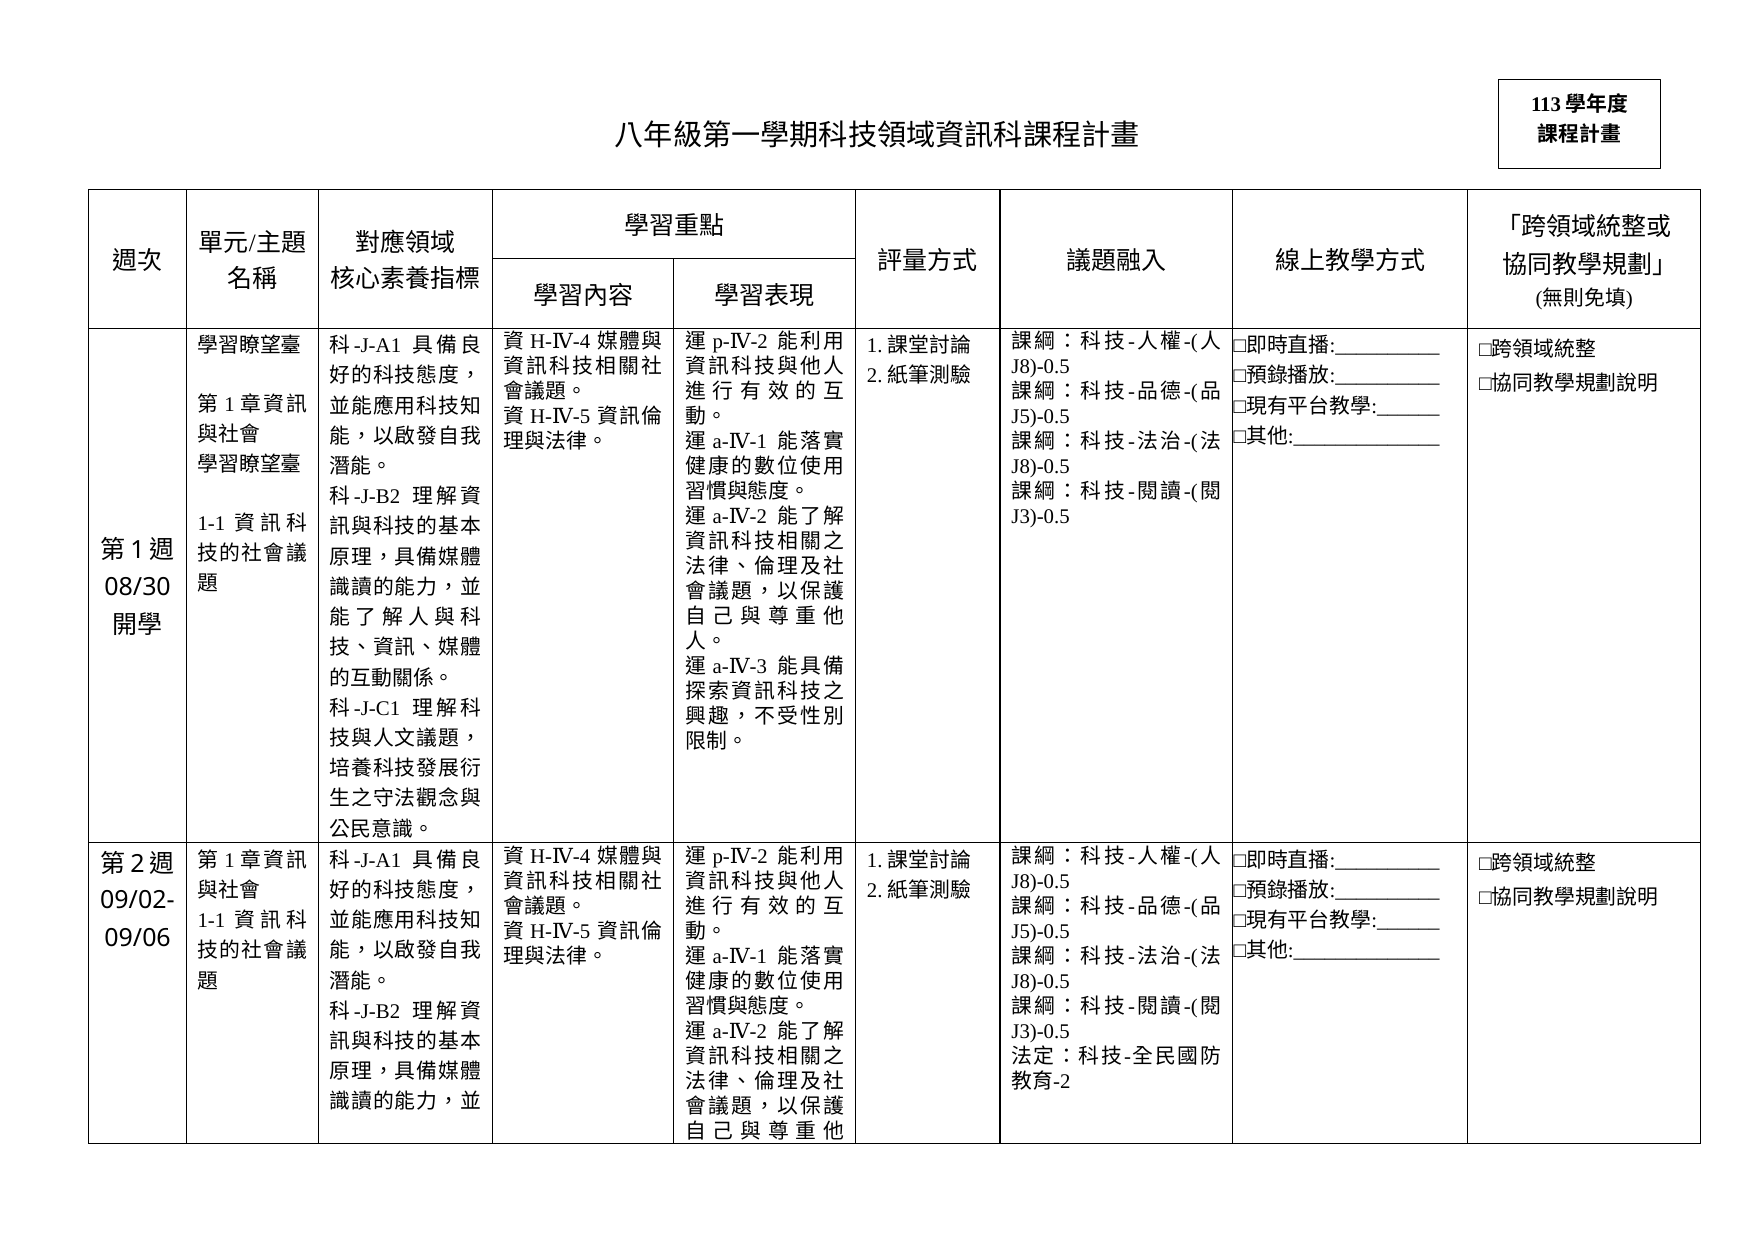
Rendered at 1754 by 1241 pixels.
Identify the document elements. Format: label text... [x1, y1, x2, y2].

table_cell □跨領域統整 □協同教學規劃說明 [1468, 329, 1700, 842]
table_cell 1. 課堂討論 2. 紙筆測驗 [856, 329, 999, 842]
table_cell 資H-Ⅳ-4 媒體與資訊科技相關社會議題。 資H-Ⅳ-5 資訊倫理與法律。 [493, 843, 673, 1143]
table_cell 第1章資訊與社會 1-1資訊科技的社會議題 [187, 843, 318, 1143]
table_cell 學習內容 [493, 259, 673, 327]
table_cell 科-J-A1 具備良好的科技態度，並能應用科技知能，以啟發自我潛能。 科-J-B2 理解資訊與科技的基本原理，具備媒體識讀的能力，並 [319, 843, 492, 1143]
table_cell 學習表現 [674, 259, 855, 327]
table_cell □即時直播:__________ □預錄播放:__________ □現有平台教學:______ □其他:______________ [1233, 329, 1467, 842]
table_header 線上教學方式 [1233, 190, 1467, 327]
table_header 週次 [89, 190, 186, 327]
table_cell 運p-Ⅳ-2 能利用資訊科技與他人進行有效的互動。 運a-Ⅳ-1 能落實健康的數位使用習慣與態度。 運a-Ⅳ-2 能了解資訊科技相關之法律、倫理及社會議題，以保護自己與尊重他人。 運a-Ⅳ-3 能具備探索資訊科技之興趣，不受性別限制。 [674, 329, 855, 842]
text 課程計畫 [1513, 117, 1645, 147]
table_cell 第2週 09/02-09/06 [89, 843, 186, 1143]
text 八年級第一學期科技領域資訊科課程計畫 [77, 95, 1677, 170]
table_cell 運p-Ⅳ-2 能利用資訊科技與他人進行有效的互動。 運a-Ⅳ-1 能落實健康的數位使用習慣與態度。 運a-Ⅳ-2 能了解資訊科技相關之法律、倫理及社會議題，以保護自己與尊重他 [674, 843, 855, 1143]
table_header 議題融入 [1001, 190, 1232, 327]
table_header 學習重點 [493, 190, 855, 258]
table_cell 科-J-A1 具備良好的科技態度，並能應用科技知能，以啟發自我潛能。 科-J-B2 理解資訊與科技的基本原理，具備媒體識讀的能力，並能了解人與科技、資訊、媒體的互動關係。 科-J-C1 理解科技與人文議題，培養科技發展衍生之守法觀念與公民意識。 [319, 329, 492, 842]
text 113學年度 [1513, 87, 1645, 117]
table_cell 1. 課堂討論 2. 紙筆測驗 [856, 843, 999, 1143]
table_cell 學習瞭望臺 第1章資訊與社會 學習瞭望臺 1-1資訊科技的社會議題 [187, 329, 318, 842]
table_cell 課綱：科技-人權-(人J8)-0.5 課綱：科技-品德-(品J5)-0.5 課綱：科技-法治-(法J8)-0.5 課綱：科技-閱讀-(閱J3)-0.5 [1001, 329, 1232, 842]
table_header 單元/主題名稱 [187, 190, 318, 327]
table_header 對應領域 核心素養指標 [319, 190, 492, 327]
table_cell 資H-Ⅳ-4 媒體與資訊科技相關社會議題。 資H-Ⅳ-5 資訊倫理與法律。 [493, 329, 673, 842]
table_cell □跨領域統整 □協同教學規劃說明 [1468, 843, 1700, 1143]
table_cell 課綱：科技-人權-(人J8)-0.5 課綱：科技-品德-(品J5)-0.5 課綱：科技-法治-(法J8)-0.5 課綱：科技-閱讀-(閱J3)-0.5 法定：科技-全民國防教育-2 [1001, 843, 1232, 1143]
table_header 評量方式 [856, 190, 999, 327]
table_header 「跨領域統整或 協同教學規劃｣ (無則免填) [1468, 190, 1700, 327]
table_cell □即時直播:__________ □預錄播放:__________ □現有平台教學:______ □其他:______________ [1233, 843, 1467, 1143]
table_cell 第1週 08/30開學 [89, 329, 186, 842]
